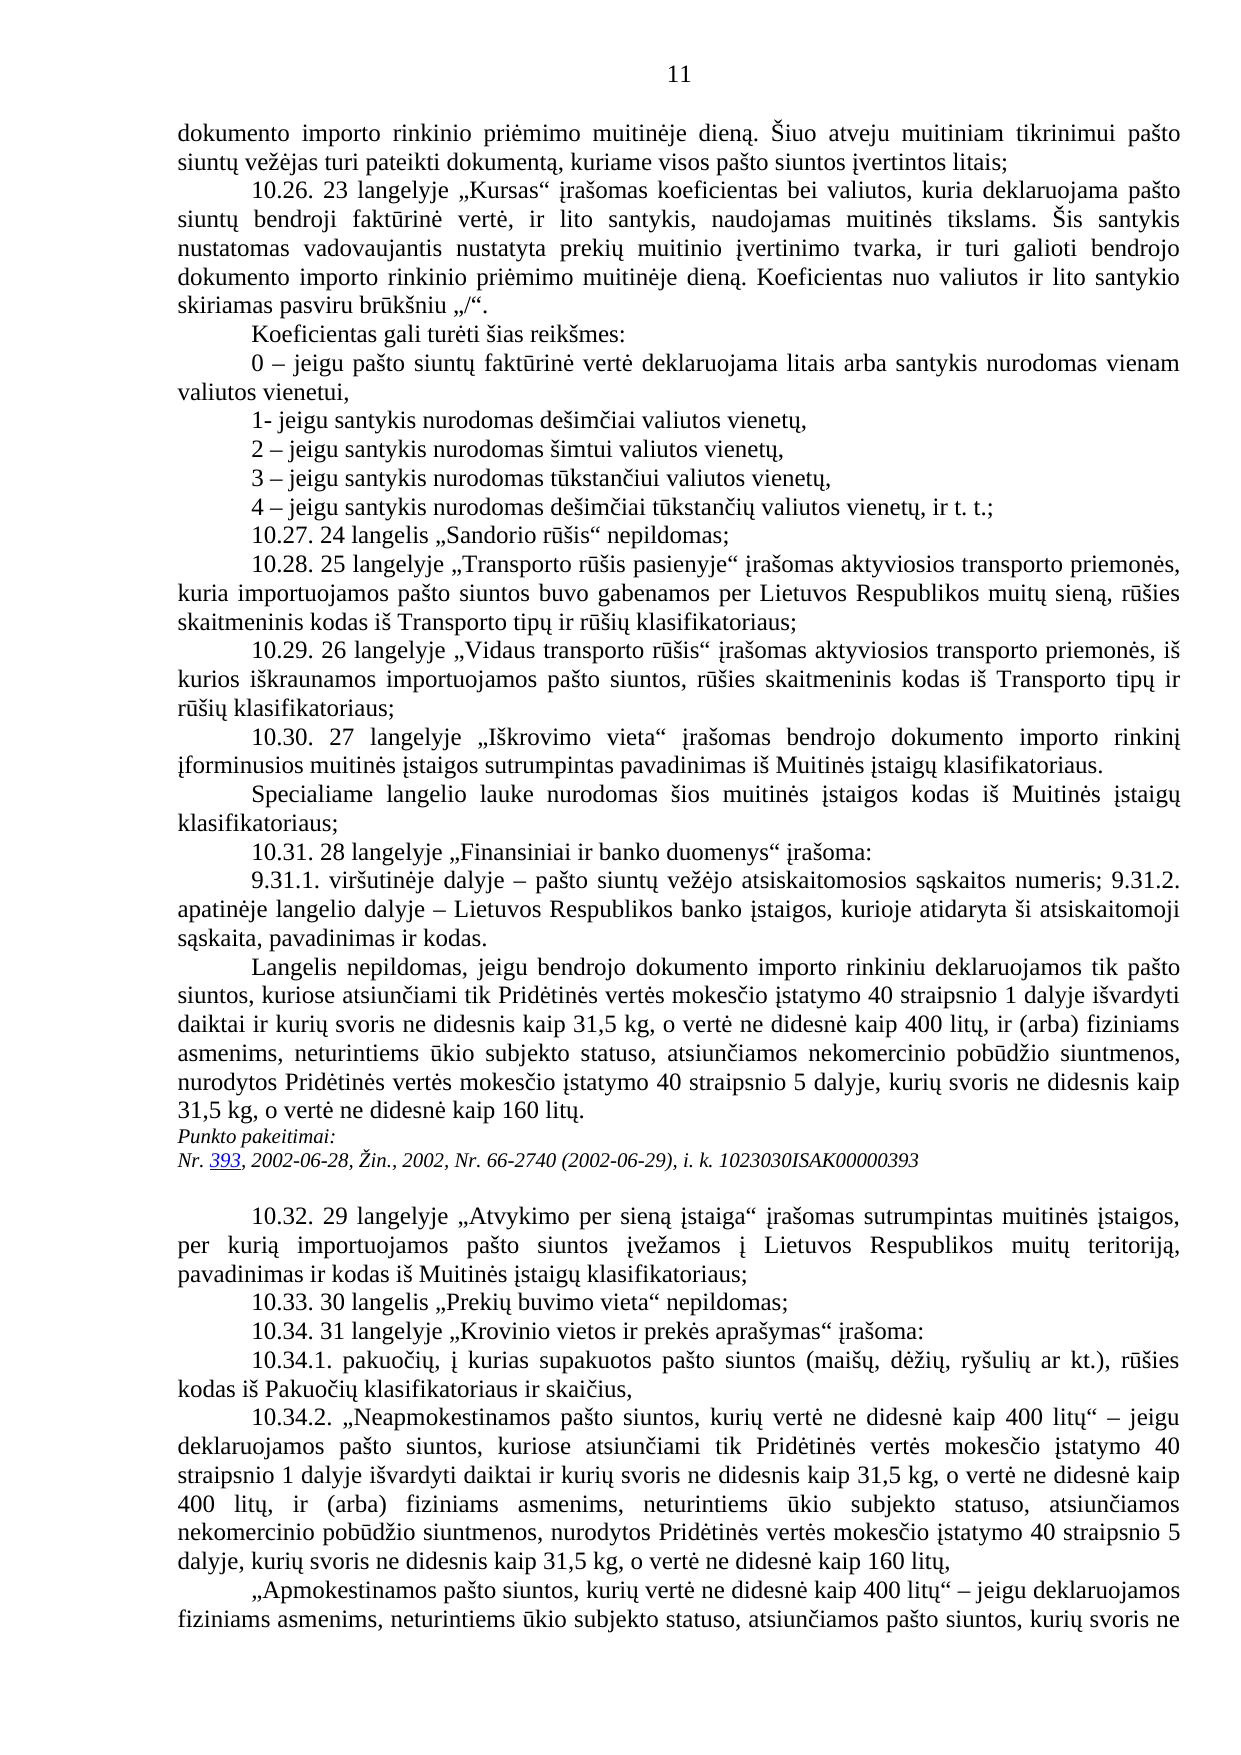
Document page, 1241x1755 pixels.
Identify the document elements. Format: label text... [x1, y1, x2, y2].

text 1- jeigu santykis nurodomas dešimčiai valiutos vienetų, [177, 406, 1181, 434]
text 0 – jeigu pašto siuntų faktūrinė vertė deklaruojama litais arba santykis nurodomas vienam valiutos vienetui, [177, 348, 1181, 406]
text 3 – jeigu santykis nurodomas tūkstančiui valiutos vienetų, [177, 463, 1181, 492]
text 10.28. 25 langelyje „Transporto rūšis pasienyje“ įrašomas aktyviosios transporto priemonės, kuria importuojamos pašto siuntos buvo gabenamos per Lietuvos Respublikos muitų sieną, rūšies skaitmeninis kodas iš Transporto tipų ir rūšių klasifikatoriaus; [177, 549, 1181, 636]
text 10.27. 24 langelis „Sandorio rūšis“ nepildomas; [177, 521, 1181, 549]
text 9.31.1. viršutinėje dalyje – pašto siuntų vežėjo atsiskaitomosios sąskaitos numeris; 9.31.2. apatinėje langelio dalyje – Lietuvos Respublikos banko įstaigos, kurioje atidaryta ši atsiskaitomoji sąskaita, pavadinimas ir kodas. [177, 866, 1181, 952]
text 10.30. 27 langelyje „Iškrovimo vieta“ įrašomas bendrojo dokumento importo rinkinį įforminusios muitinės įstaigos sutrumpintas pavadinimas iš Muitinės įstaigų klasifikatoriaus. [177, 722, 1181, 779]
text 10.32. 29 langelyje „Atvykimo per sieną įstaiga“ įrašomas sutrumpintas muitinės įstaigos, per kurią importuojamos pašto siuntos įvežamos į Lietuvos Respublikos muitų teritoriją, pavadinimas ir kodas iš Muitinės įstaigų klasifikatoriaus; [177, 1201, 1181, 1287]
text 10.29. 26 langelyje „Vidaus transporto rūšis“ įrašomas aktyviosios transporto priemonės, iš kurios iškraunamos importuojamos pašto siuntos, rūšies skaitmeninis kodas iš Transporto tipų ir rūšių klasifikatoriaus; [177, 636, 1181, 722]
text 10.34.2. „Neapmokestinamos pašto siuntos, kurių vertė ne didesnė kaip 400 litų“ – jeigu deklaruojamos pašto siuntos, kuriose atsiunčiami tik Pridėtinės vertės mokesčio įstatymo 40 straipsnio 1 dalyje išvardyti daiktai ir kurių svoris ne didesnis kaip 31,5 kg, o vertė ne didesnė kaip 400 litų, ir (arba) fiziniams asmenims, neturintiems ūkio subjekto statuso, atsiunčiamos nekomercinio pobūdžio siuntmenos, nurodytos Pridėtinės vertės mokesčio įstatymo 40 straipsnio 5 dalyje, kurių svoris ne didesnis kaip 31,5 kg, o vertė ne didesnė kaip 160 litų, [177, 1402, 1181, 1575]
text dokumento importo rinkinio priėmimo muitinėje dieną. Šiuo atveju muitiniam tikrinimui pašto siuntų vežėjas turi pateikti dokumentą, kuriame visos pašto siuntos įvertintos litais; [177, 118, 1181, 176]
text 10.33. 30 langelis „Prekių buvimo vieta“ nepildomas; [177, 1287, 1181, 1316]
text Nr. 393, 2002-06-28, Žin., 2002, Nr. 66-2740 (2002-06-29), i. k. 1023030ISAK00000393 [177, 1148, 1181, 1172]
text 10.31. 28 langelyje „Finansiniai ir banko duomenys“ įrašoma: [177, 837, 1181, 866]
text Langelis nepildomas, jeigu bendrojo dokumento importo rinkiniu deklaruojamos tik pašto siuntos, kuriose atsiunčiami tik Pridėtinės vertės mokesčio įstatymo 40 straipsnio 1 dalyje išvardyti daiktai ir kurių svoris ne didesnis kaip 31,5 kg, o vertė ne didesnė kaip 400 litų, ir (arba) fiziniams asmenims, neturintiems ūkio subjekto statuso, atsiunčiamos nekomercinio pobūdžio siuntmenos, nurodytos Pridėtinės vertės mokesčio įstatymo 40 straipsnio 5 dalyje, kurių svoris ne didesnis kaip 31,5 kg, o vertė ne didesnė kaip 160 litų. [177, 952, 1181, 1124]
text Punkto pakeitimai: [177, 1124, 1181, 1148]
text Koeficientas gali turėti šias reikšmes: [177, 319, 1181, 348]
text 2 – jeigu santykis nurodomas šimtui valiutos vienetų, [177, 434, 1181, 463]
text 4 – jeigu santykis nurodomas dešimčiai tūkstančių valiutos vienetų, ir t. t.; [177, 492, 1181, 521]
text 10.34.1. pakuočių, į kurias supakuotos pašto siuntos (maišų, dėžių, ryšulių ar kt.), rūšies kodas iš Pakuočių klasifikatoriaus ir skaičius, [177, 1345, 1181, 1402]
text 10.34. 31 langelyje „Krovinio vietos ir prekės aprašymas“ įrašoma: [177, 1316, 1181, 1345]
text „Apmokestinamos pašto siuntos, kurių vertė ne didesnė kaip 400 litų“ – jeigu deklaruojamos fiziniams asmenims, neturintiems ūkio subjekto statuso, atsiunčiamos pašto siuntos, kurių svoris ne [177, 1575, 1181, 1632]
text Specialiame langelio lauke nurodomas šios muitinės įstaigos kodas iš Muitinės įstaigų klasifikatoriaus; [177, 779, 1181, 837]
text 10.26. 23 langelyje „Kursas“ įrašomas koeficientas bei valiutos, kuria deklaruojama pašto siuntų bendroji faktūrinė vertė, ir lito santykis, naudojamas muitinės tikslams. Šis santykis nustatomas vadovaujantis nustatyta prekių muitinio įvertinimo tvarka, ir turi galioti bendrojo dokumento importo rinkinio priėmimo muitinėje dieną. Koeficientas nuo valiutos ir lito santykio skiriamas pasviru brūkšniu „/“. [177, 176, 1181, 319]
